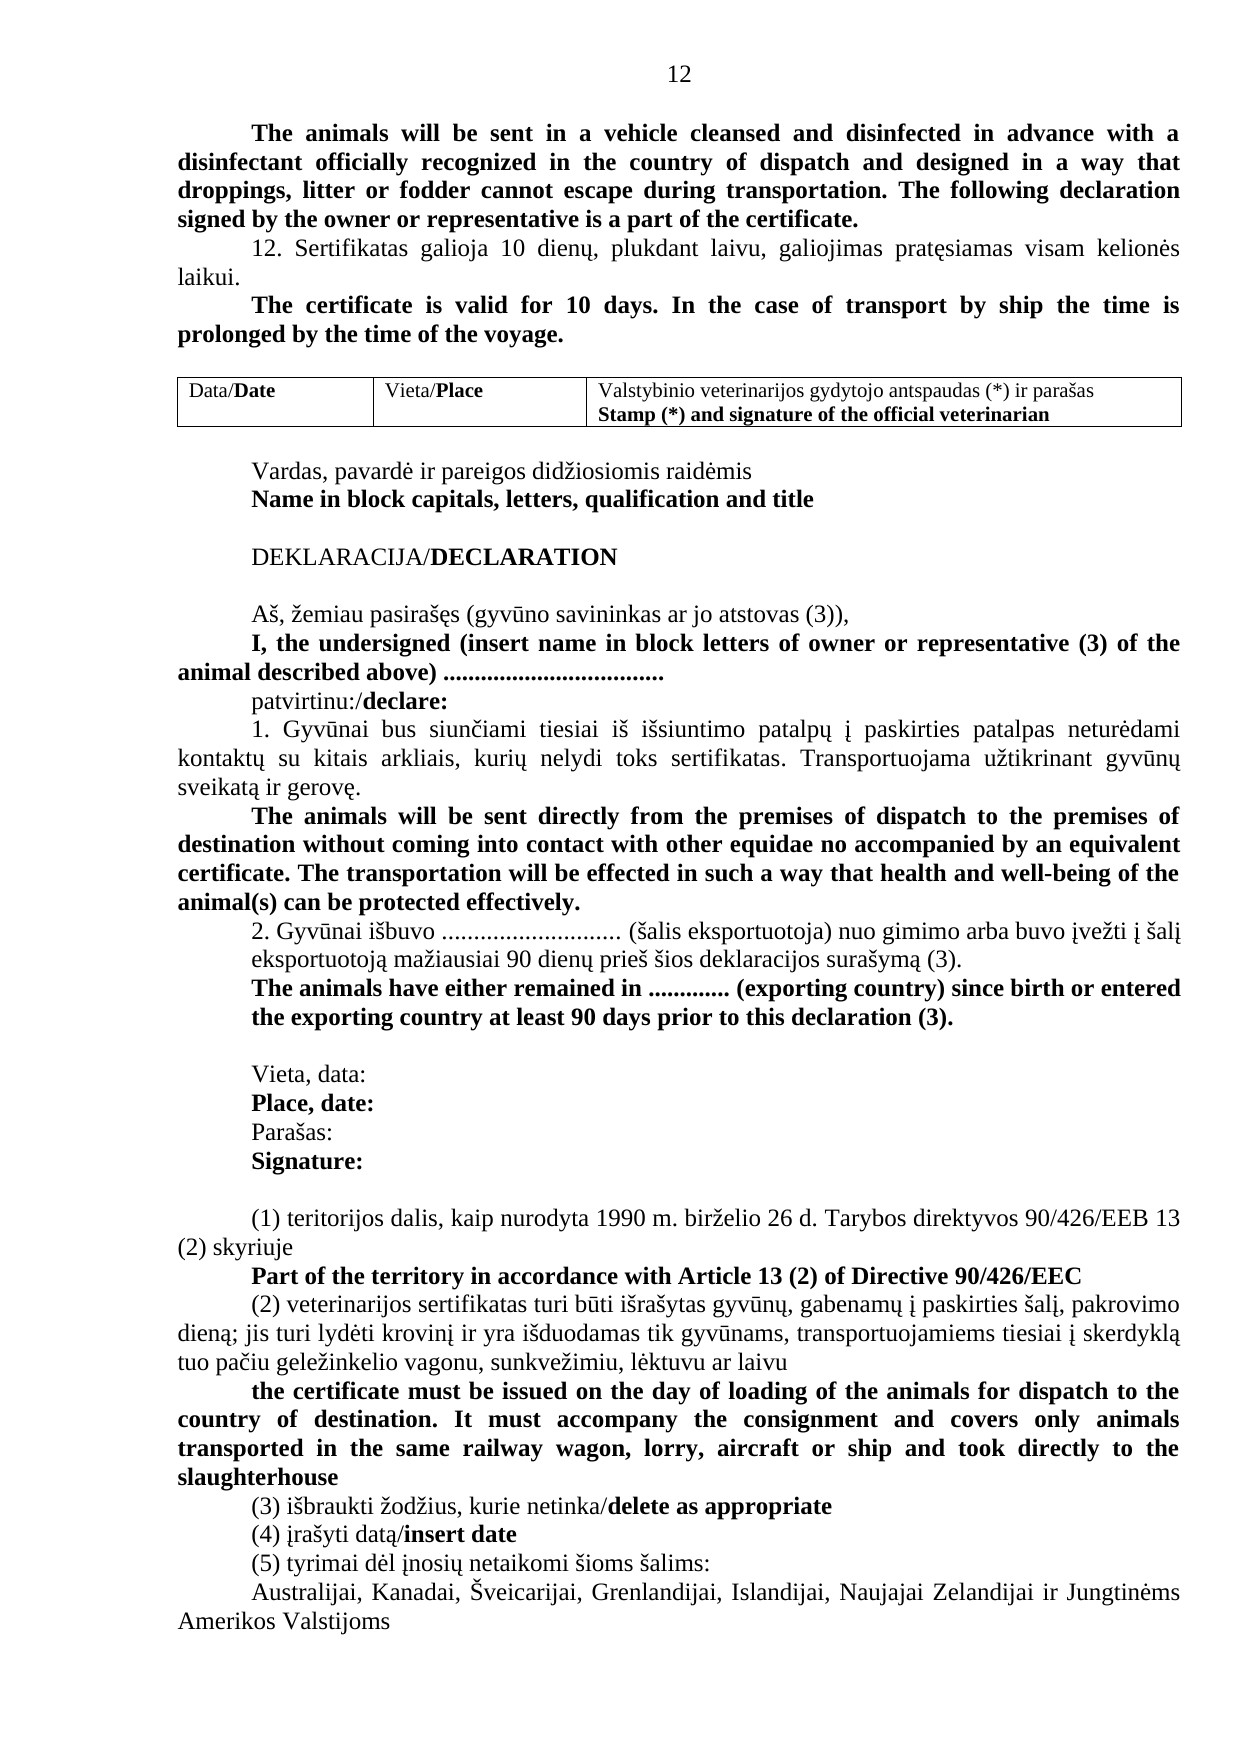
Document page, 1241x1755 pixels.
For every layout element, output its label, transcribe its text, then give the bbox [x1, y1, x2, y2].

text Place, date: [177, 1088, 1181, 1117]
text Aš, žemiau pasirašęs (gyvūno savininkas ar jo atstovas (3)), [177, 599, 1181, 628]
text 12. Sertifikatas galioja 10 dienų, plukdant laivu, galiojimas pratęsiamas visam kelionės laikui. [177, 233, 1181, 291]
text Vardas, pavardė ir pareigos didžiosiomis raidėmis [177, 456, 1181, 484]
table_header Valstybinio veterinarijos gydytojo antspaudas (*) ir parašas Stamp (*) and signature of the official veterinarian [587, 378, 1181, 426]
text 2. Gyvūnai išbuvo (šalis eksportuotoja) nuo gimimo arba buvo įvežti į šalį [177, 916, 1181, 944]
text Name in block capitals, letters, qualification and title [177, 484, 1181, 513]
table_header Vieta/Place [374, 378, 586, 426]
text (3) išbraukti žodžius, kurie netinka/delete as appropriate [177, 1491, 1181, 1519]
text I, the undersigned (insert name in block letters of owner or representative (3) of the animal described above) [177, 628, 1181, 686]
text eksportuotoją mažiausiai 90 dienų prieš šios deklaracijos surašymą (3). [177, 944, 1181, 973]
text Signature: [177, 1146, 1181, 1174]
text patvirtinu:/declare: [177, 686, 1181, 714]
text the exporting country at least 90 days prior to this declaration (3). [177, 1002, 1181, 1031]
text Parašas: [177, 1117, 1181, 1146]
text Australijai, Kanadai, Šveicarijai, Grenlandijai, Islandijai, Naujajai Zelandijai ir Jungtinėms Amerikos Valstijoms [177, 1577, 1181, 1634]
text DEKLARACIJA/DECLARATION [177, 542, 1181, 571]
text (2) veterinarijos sertifikatas turi būti išrašytas gyvūnų, gabenamų į paskirties šalį, pakrovimo dieną; jis turi lydėti krovinį ir yra išduodamas tik gyvūnams, transportuojamiems tiesiai į skerdyklą tuo pačiu geležinkelio vagonu, sunkvežimiu, lėktuvu ar laivu [177, 1289, 1181, 1376]
text The animals will be sent in a vehicle cleansed and disinfected in advance with a disinfectant officially recognized in the country of dispatch and designed in a way that droppings, litter or fodder cannot escape during transportation. The following declaration signed by the owner or representative is a part of the certificate. [177, 118, 1181, 233]
text Part of the territory in accordance with Article 13 (2) of Directive 90/426/EEC [177, 1261, 1181, 1289]
text The animals will be sent directly from the premises of dispatch to the premises of destination without coming into contact with other equidae no accompanied by an equivalent certificate. The transportation will be effected in such a way that health and well-being of the animal(s) can be protected effectively. [177, 801, 1181, 916]
text The certificate is valid for 10 days. In the case of transport by ship the time is prolonged by the time of the voyage. [177, 291, 1181, 348]
text (1) teritorijos dalis, kaip nurodyta 1990 m. birželio 26 d. Tarybos direktyvos 90/426/EEB 13 (2) skyriuje [177, 1203, 1181, 1261]
text (4) įrašyti datą/insert date [177, 1519, 1181, 1548]
text 1. Gyvūnai bus siunčiami tiesiai iš išsiuntimo patalpų į paskirties patalpas neturėdami kontaktų su kitais arkliais, kurių nelydi toks sertifikatas. Transportuojama užtikrinant gyvūnų sveikatą ir gerovę. [177, 714, 1181, 801]
text The animals have either remained in (exporting country) since birth or entered [177, 973, 1181, 1002]
text Vieta, data: [177, 1059, 1181, 1088]
text the certificate must be issued on the day of loading of the animals for dispatch to the country of destination. It must accompany the consignment and covers only animals transported in the same railway wagon, lorry, aircraft or ship and took directly to the slaughterhouse [177, 1376, 1181, 1491]
table_header Data/Date [178, 378, 373, 426]
text (5) tyrimai dėl įnosių netaikomi šioms šalims: [177, 1548, 1181, 1577]
